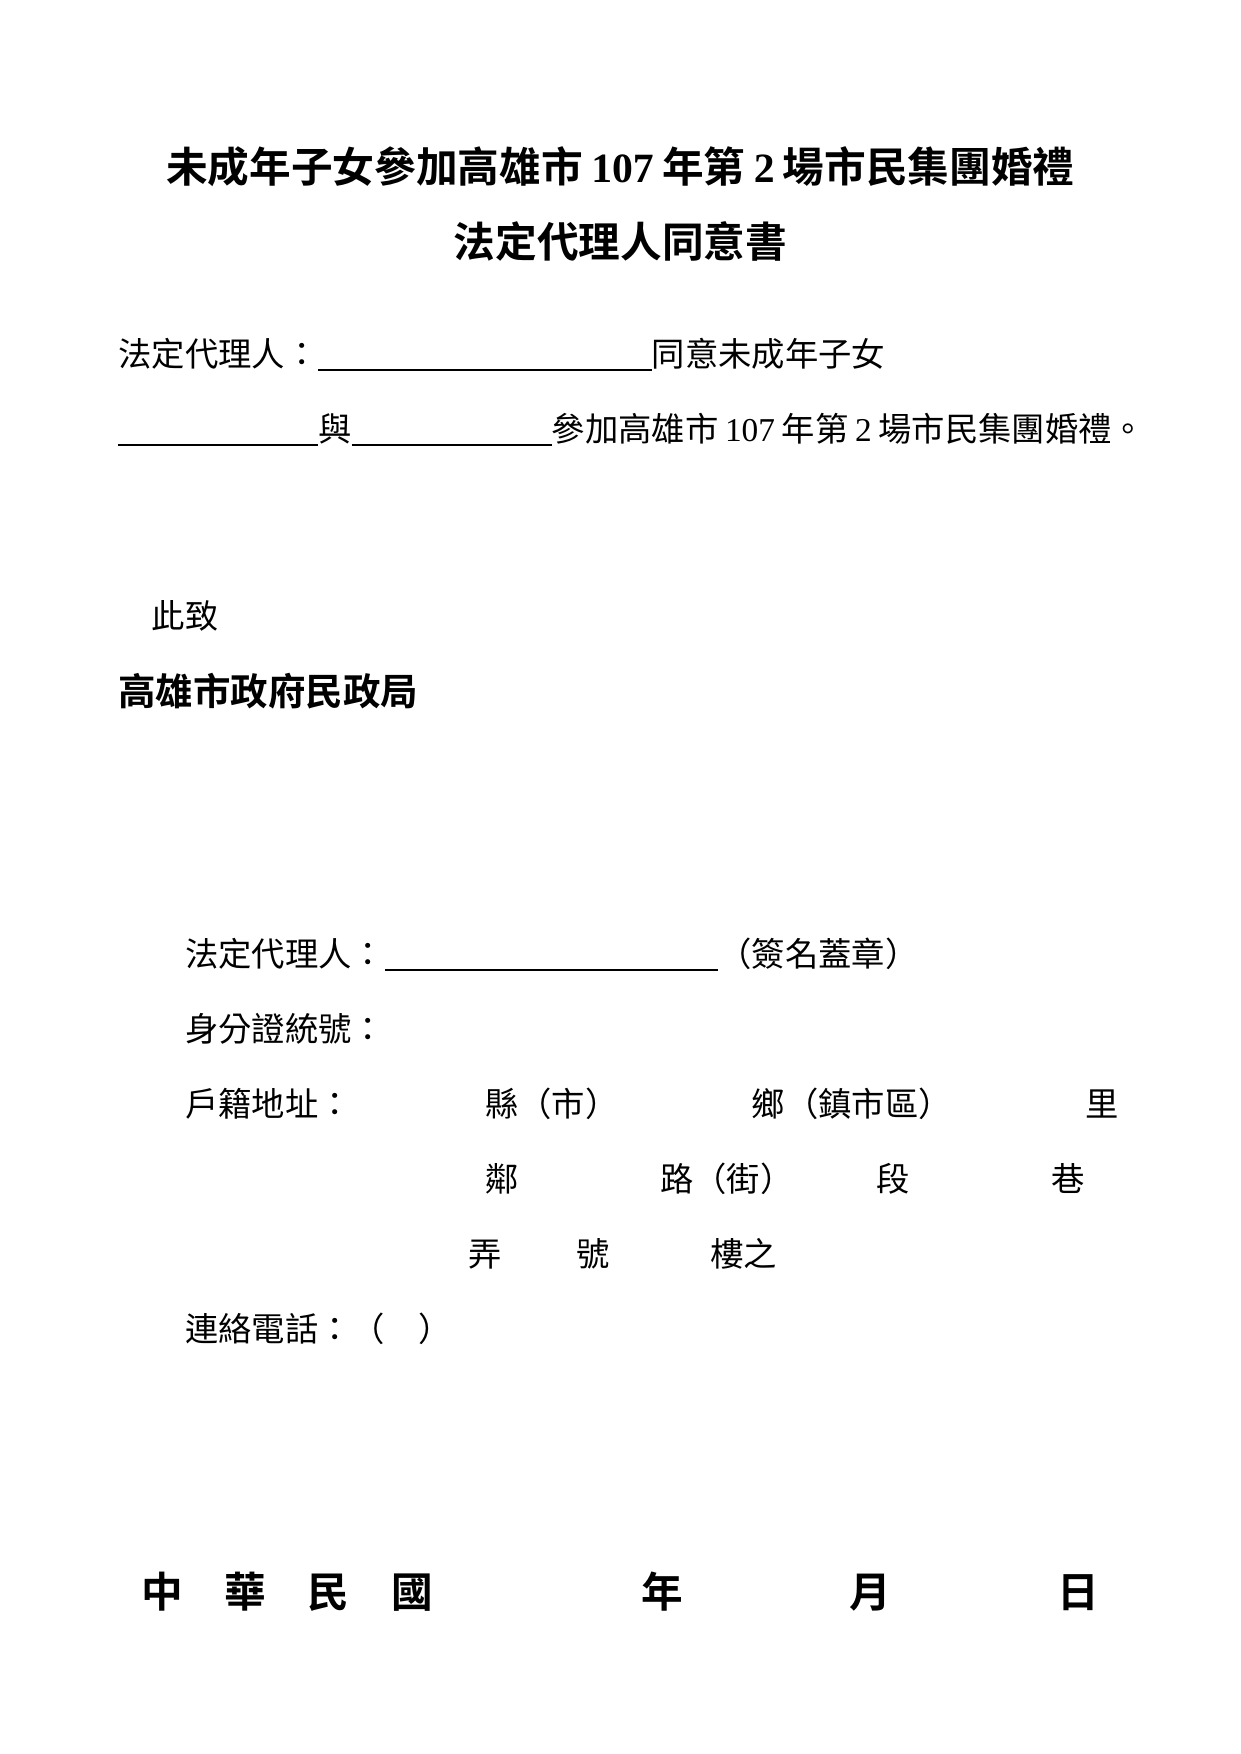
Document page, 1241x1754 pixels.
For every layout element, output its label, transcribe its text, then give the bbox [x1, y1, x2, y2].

text 此致 [118, 577, 1122, 652]
text 法定代理人： 同意未成年子女 [118, 314, 1122, 389]
text 法定代理人： （簽名蓋章） [118, 914, 1122, 989]
text 與 參加高雄市107年第2場市民集團婚禮。 [118, 389, 1122, 464]
text 法定代理人同意書 [118, 202, 1122, 277]
text 身分證統號： [118, 989, 1122, 1064]
text 未成年子女參加高雄市107年第2場市民集團婚禮 [118, 127, 1122, 202]
text 中 華 民 國 年 月 日 [118, 1552, 1122, 1627]
text 鄰 路（街） 段 巷 [118, 1139, 1122, 1214]
text 高雄市政府民政局 [118, 652, 1122, 727]
text 連絡電話：（ ） [118, 1289, 1122, 1364]
text 弄 號 樓之 [118, 1214, 1122, 1289]
text 戶籍地址： 縣（市） 鄉（鎮市區） 里 [118, 1064, 1122, 1139]
